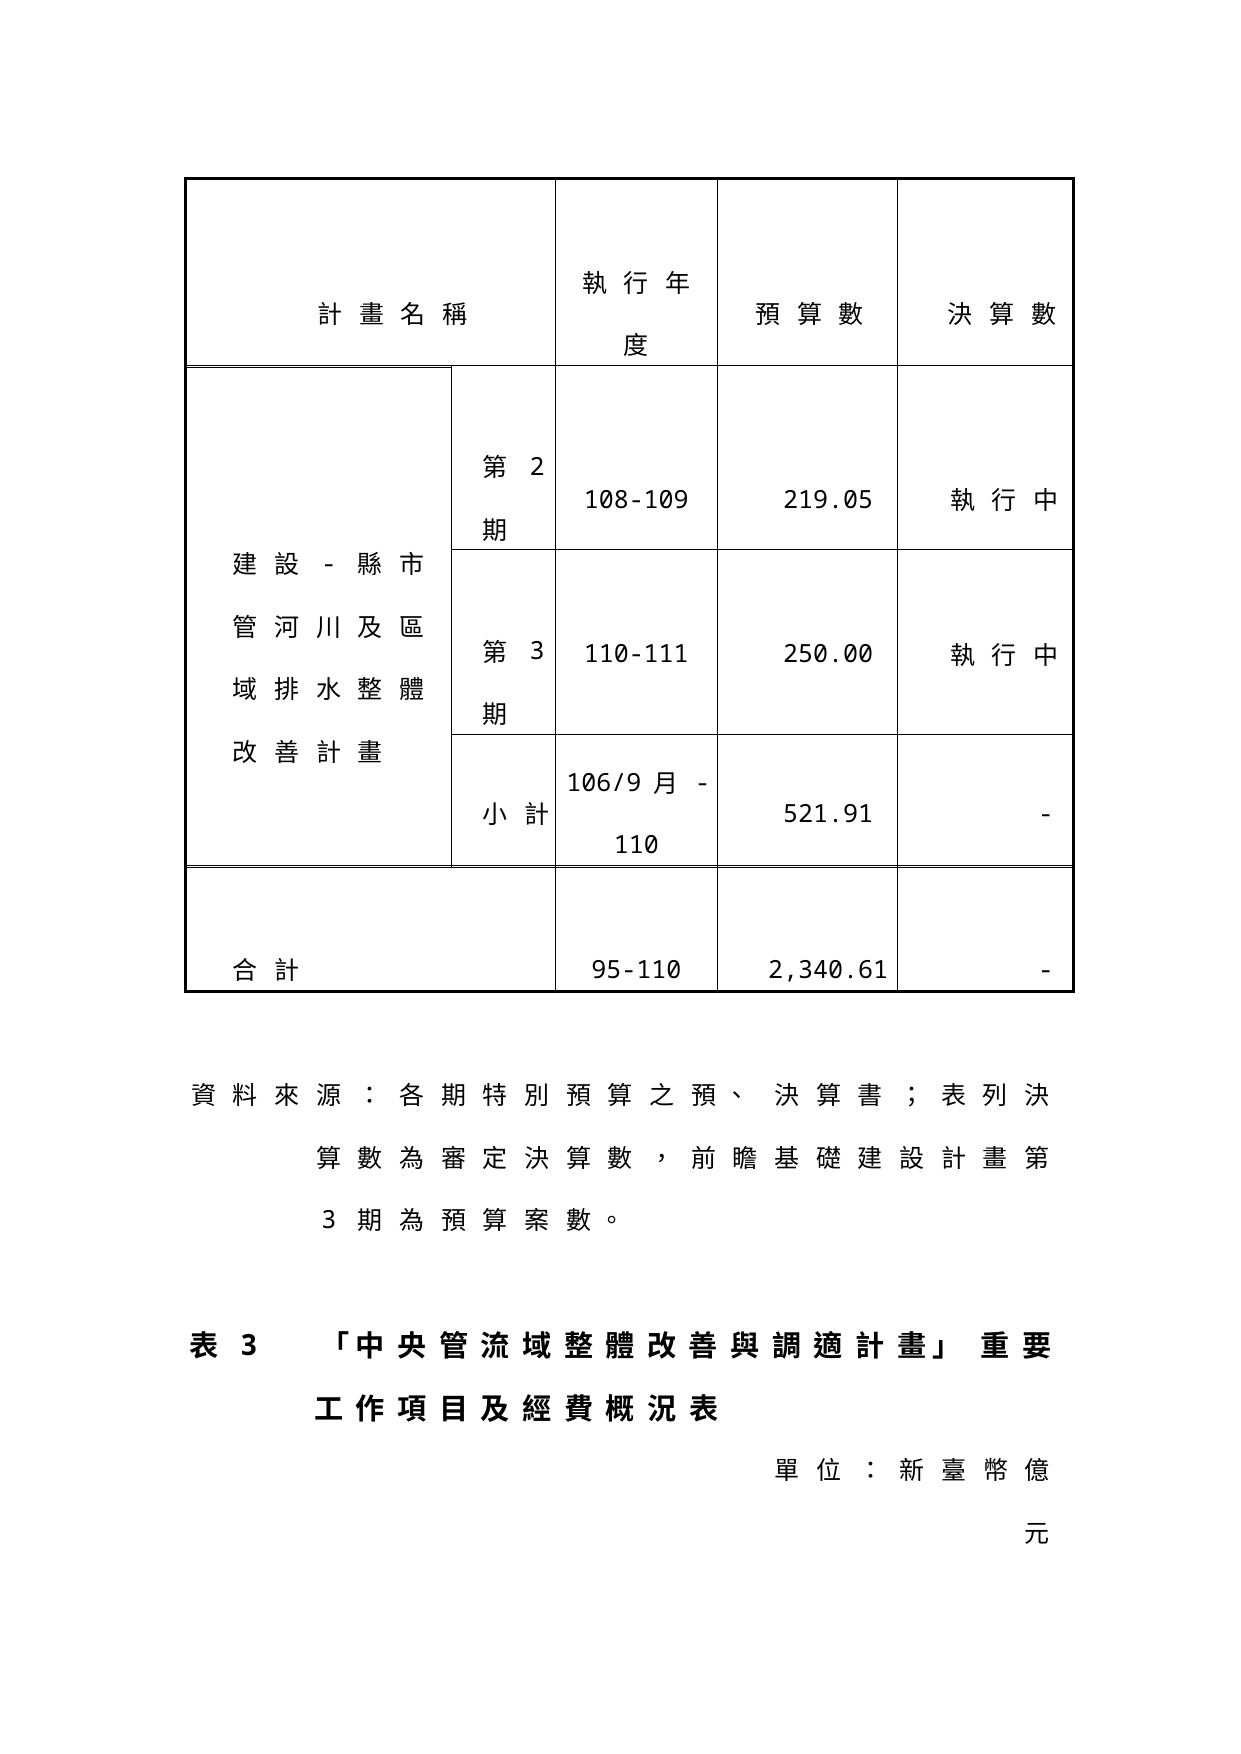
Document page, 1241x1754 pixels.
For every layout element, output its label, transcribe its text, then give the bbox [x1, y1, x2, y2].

table_cell 110-111 [556, 550, 717, 733]
table_cell 219.05 [718, 366, 897, 549]
text 單位：新臺幣億元 [183, 1427, 1058, 1552]
table_cell - [898, 735, 1072, 865]
table_cell 執行中 [898, 366, 1072, 549]
table_cell 521.91 [718, 735, 897, 865]
table_header 執行年度 [556, 180, 717, 365]
table_cell 106/9月-110 [556, 735, 717, 865]
text 資料來源：各期特別預算之預、決算書；表列決算數為審定決算數，前瞻基礎建設計畫第3期為預算案數。 [183, 1052, 1058, 1240]
table_header 計畫名稱 [187, 180, 555, 365]
table_cell 250.00 [718, 550, 897, 733]
table_cell 小計 [452, 735, 555, 865]
table_header 預算數 [718, 180, 897, 365]
table_header 決算數 [898, 180, 1072, 365]
table_cell 2,340.61 [718, 868, 897, 990]
table_cell 執行中 [898, 550, 1072, 733]
table_cell 合計 [187, 868, 555, 990]
table_cell 第3期 [452, 550, 555, 733]
table_cell 108-109 [556, 366, 717, 549]
text 表3 「中央管流域整體改善與調適計畫」重要工作項目及經費概況表 [183, 1302, 1058, 1427]
table_cell - [898, 868, 1072, 990]
table_cell 建設-縣市管河川及區域排水整體改善計畫 [187, 368, 451, 865]
table_cell 第2期 [452, 366, 555, 549]
table_cell 95-110 [556, 868, 717, 990]
